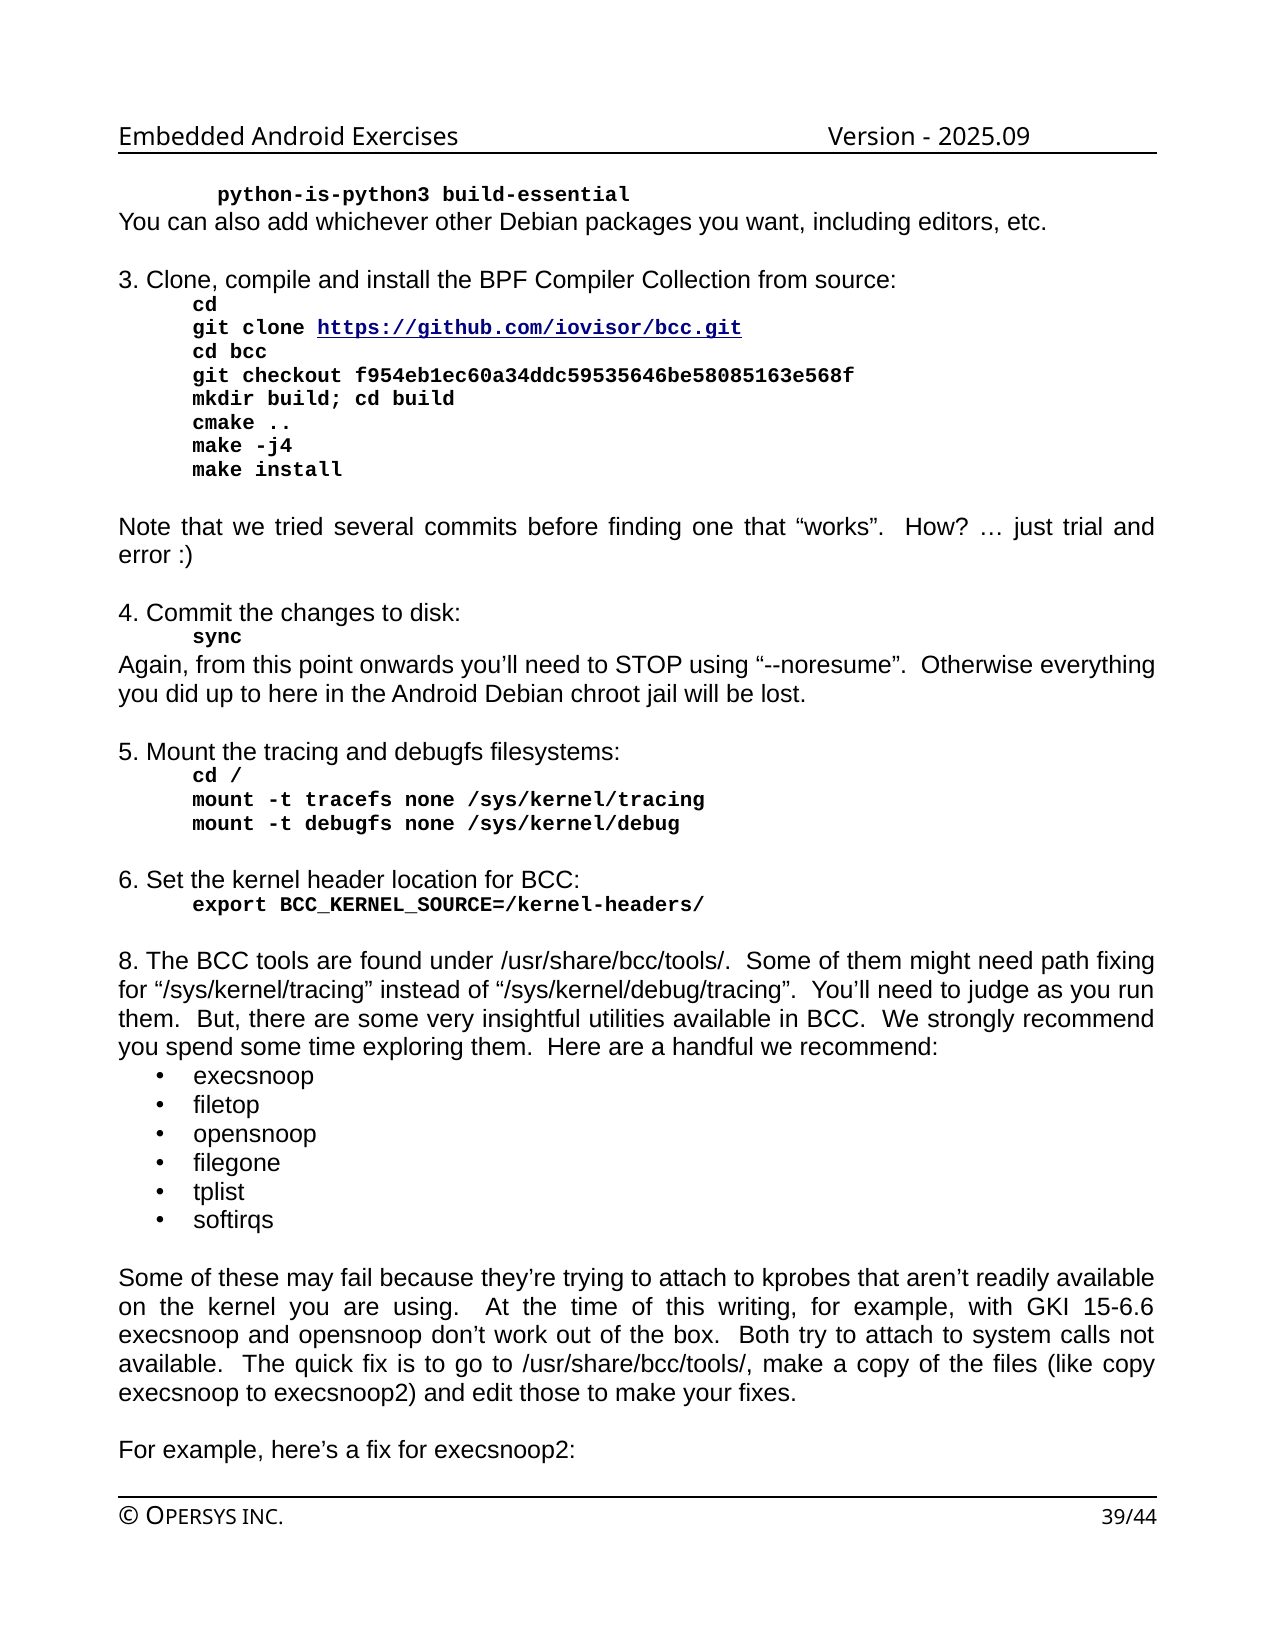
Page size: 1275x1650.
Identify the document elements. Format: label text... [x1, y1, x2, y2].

text cd [192, 294, 1157, 317]
list softirqs [156, 1205, 1157, 1234]
text cd bcc [192, 341, 1157, 364]
text Note that we tried several commits before finding one that “works”. How? … just trial and error :) [118, 512, 1157, 569]
text mount -t tracefs none /sys/kernel/tracing [192, 789, 1157, 812]
text Some of these may fail because they’re trying to attach to kprobes that aren’t readily available on the kernel you are using. At the time of this writing, for example, with GKI 15-6.6 execsnoop and opensnoop don’t work out of the box. Both try to attach to system calls not available. The quick fix is to go to /usr/share/bcc/tools/, make a copy of the files (like copy execsnoop to execsnoop2) and edit those to make your fixes. [118, 1263, 1157, 1407]
text git clone https://github.com/iovisor/bcc.git [192, 317, 1157, 341]
text For example, here’s a fix for execsnoop2: [118, 1435, 1157, 1464]
text export BCC_KERNEL_SOURCE=/kernel-headers/ [192, 894, 1157, 917]
text You can also add whichever other Debian packages you want, including editors, etc. [118, 207, 1157, 236]
list tplist [156, 1176, 1157, 1205]
text 6. Set the kernel header location for BCC: [118, 865, 1157, 894]
list filegone [156, 1148, 1157, 1176]
text 4. Commit the changes to disk: [118, 598, 1157, 627]
text cmake .. [192, 412, 1157, 436]
text make install [192, 459, 1157, 483]
text mkdir build; cd build [192, 388, 1157, 412]
text sync [192, 627, 1157, 650]
text python-is-python3 build-essential [192, 184, 1157, 207]
text git checkout f954eb1ec60a34ddc59535646be58085163e568f [192, 364, 1157, 388]
text cd / [192, 765, 1157, 789]
text 8. The BCC tools are found under /usr/share/bcc/tools/. Some of them might need path fixing for “/sys/kernel/tracing” instead of “/sys/kernel/debug/tracing”. You’ll need to judge as you run them. But, there are some very insightful utilities available in BCC. We strongly recommend you spend some time exploring them. Here are a handful we recommend: [118, 946, 1157, 1061]
list filetop [156, 1090, 1157, 1119]
text make -j4 [192, 436, 1157, 459]
list execsnoop [156, 1061, 1157, 1090]
text 5. Mount the tracing and debugfs filesystems: [118, 736, 1157, 765]
text mount -t debugfs none /sys/kernel/debug [192, 812, 1157, 836]
text Again, from this point onwards you’ll need to STOP using “--noresume”. Otherwise everything you did up to here in the Android Debian chroot jail will be lost. [118, 650, 1157, 708]
text 3. Clone, compile and install the BPF Compiler Collection from source: [118, 265, 1157, 294]
list opensnoop [156, 1119, 1157, 1148]
